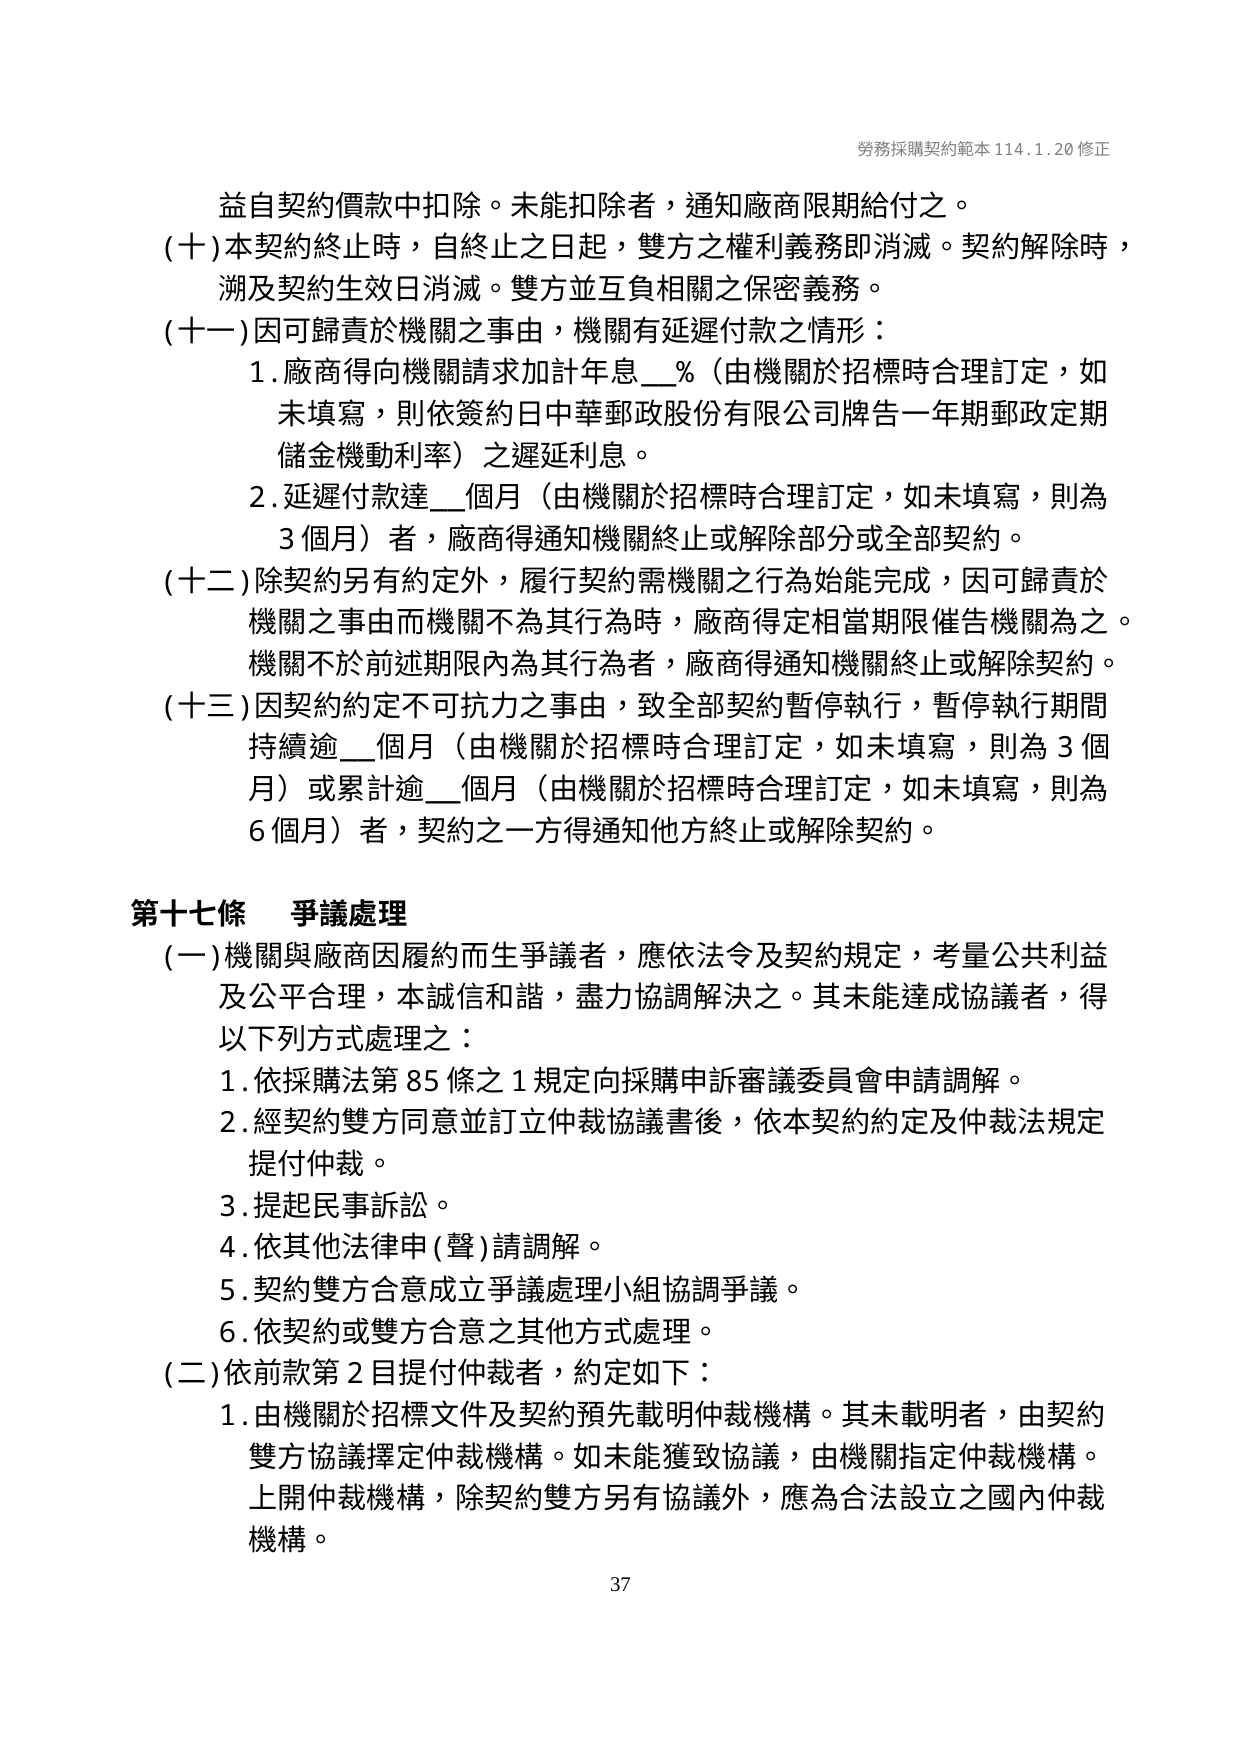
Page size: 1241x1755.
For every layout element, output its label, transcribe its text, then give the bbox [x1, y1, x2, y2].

text (十)本契約終止時，自終止之日起，雙方之權利義務即消滅。契約解除時，溯及契約生效日消滅。雙方並互負相關之保密義務。 [159, 224, 1110, 308]
text 3.提起民事訴訟。 [218, 1183, 1108, 1224]
text (十三)因契約約定不可抗力之事由，致全部契約暫停執行，暫停執行期間持續逾__個月（由機關於招標時合理訂定，如未填寫，則為3個月）或累計逾__個月（由機關於招標時合理訂定，如未填寫，則為6個月）者，契約之一方得通知他方終止或解除契約。 [159, 683, 1110, 849]
text 6.依契約或雙方合意之其他方式處理。 [218, 1309, 1108, 1350]
text 1.廠商得向機關請求加計年息__%（由機關於招標時合理訂定，如未填寫，則依簽約日中華郵政股份有限公司牌告一年期郵政定期儲金機動利率）之遲延利息。 [248, 349, 1110, 474]
text (一)機關與廠商因履約而生爭議者，應依法令及契約規定，考量公共利益及公平合理，本誠信和諧，盡力協調解決之。其未能達成協議者，得以下列方式處理之： [159, 933, 1110, 1058]
text (二)依前款第2目提付仲裁者，約定如下： [159, 1350, 1110, 1392]
text 第十七條 爭議處理 [130, 891, 1110, 933]
text 2.經契約雙方同意並訂立仲裁協議書後，依本契約約定及仲裁法規定提付仲裁。 [218, 1099, 1108, 1183]
text 5.契約雙方合意成立爭議處理小組協調爭議。 [218, 1266, 1110, 1309]
text (九)廠商不得對本契約採購案任何人要求、期約、收受或給予賄賂、佣金、比例金、仲介費、後謝金、回扣、餽贈、招待或其他不正利益。分包廠商亦同。違反約定者，機關得終止或解除契約，並將2倍之不正利益自契約價款中扣除。未能扣除者，通知廠商限期給付之。 [159, 183, 1110, 224]
text 2.延遲付款達__個月（由機關於招標時合理訂定，如未填寫，則為3個月）者，廠商得通知機關終止或解除部分或全部契約。 [248, 474, 1110, 558]
text (十二)除契約另有約定外，履行契約需機關之行為始能完成，因可歸責於機關之事由而機關不為其行為時，廠商得定相當期限催告機關為之。機關不於前述期限內為其行為者，廠商得通知機關終止或解除契約。 [159, 558, 1110, 683]
text (十一)因可歸責於機關之事由，機關有延遲付款之情形： [159, 308, 1110, 349]
text 1.由機關於招標文件及契約預先載明仲裁機構。其未載明者，由契約雙方協議擇定仲裁機構。如未能獲致協議，由機關指定仲裁機構。上開仲裁機構，除契約雙方另有協議外，應為合法設立之國內仲裁機構。 [218, 1392, 1108, 1559]
text 4.依其他法律申(聲)請調解。 [218, 1224, 1108, 1266]
text 1.依採購法第85條之1規定向採購申訴審議委員會申請調解。 [218, 1058, 1108, 1099]
